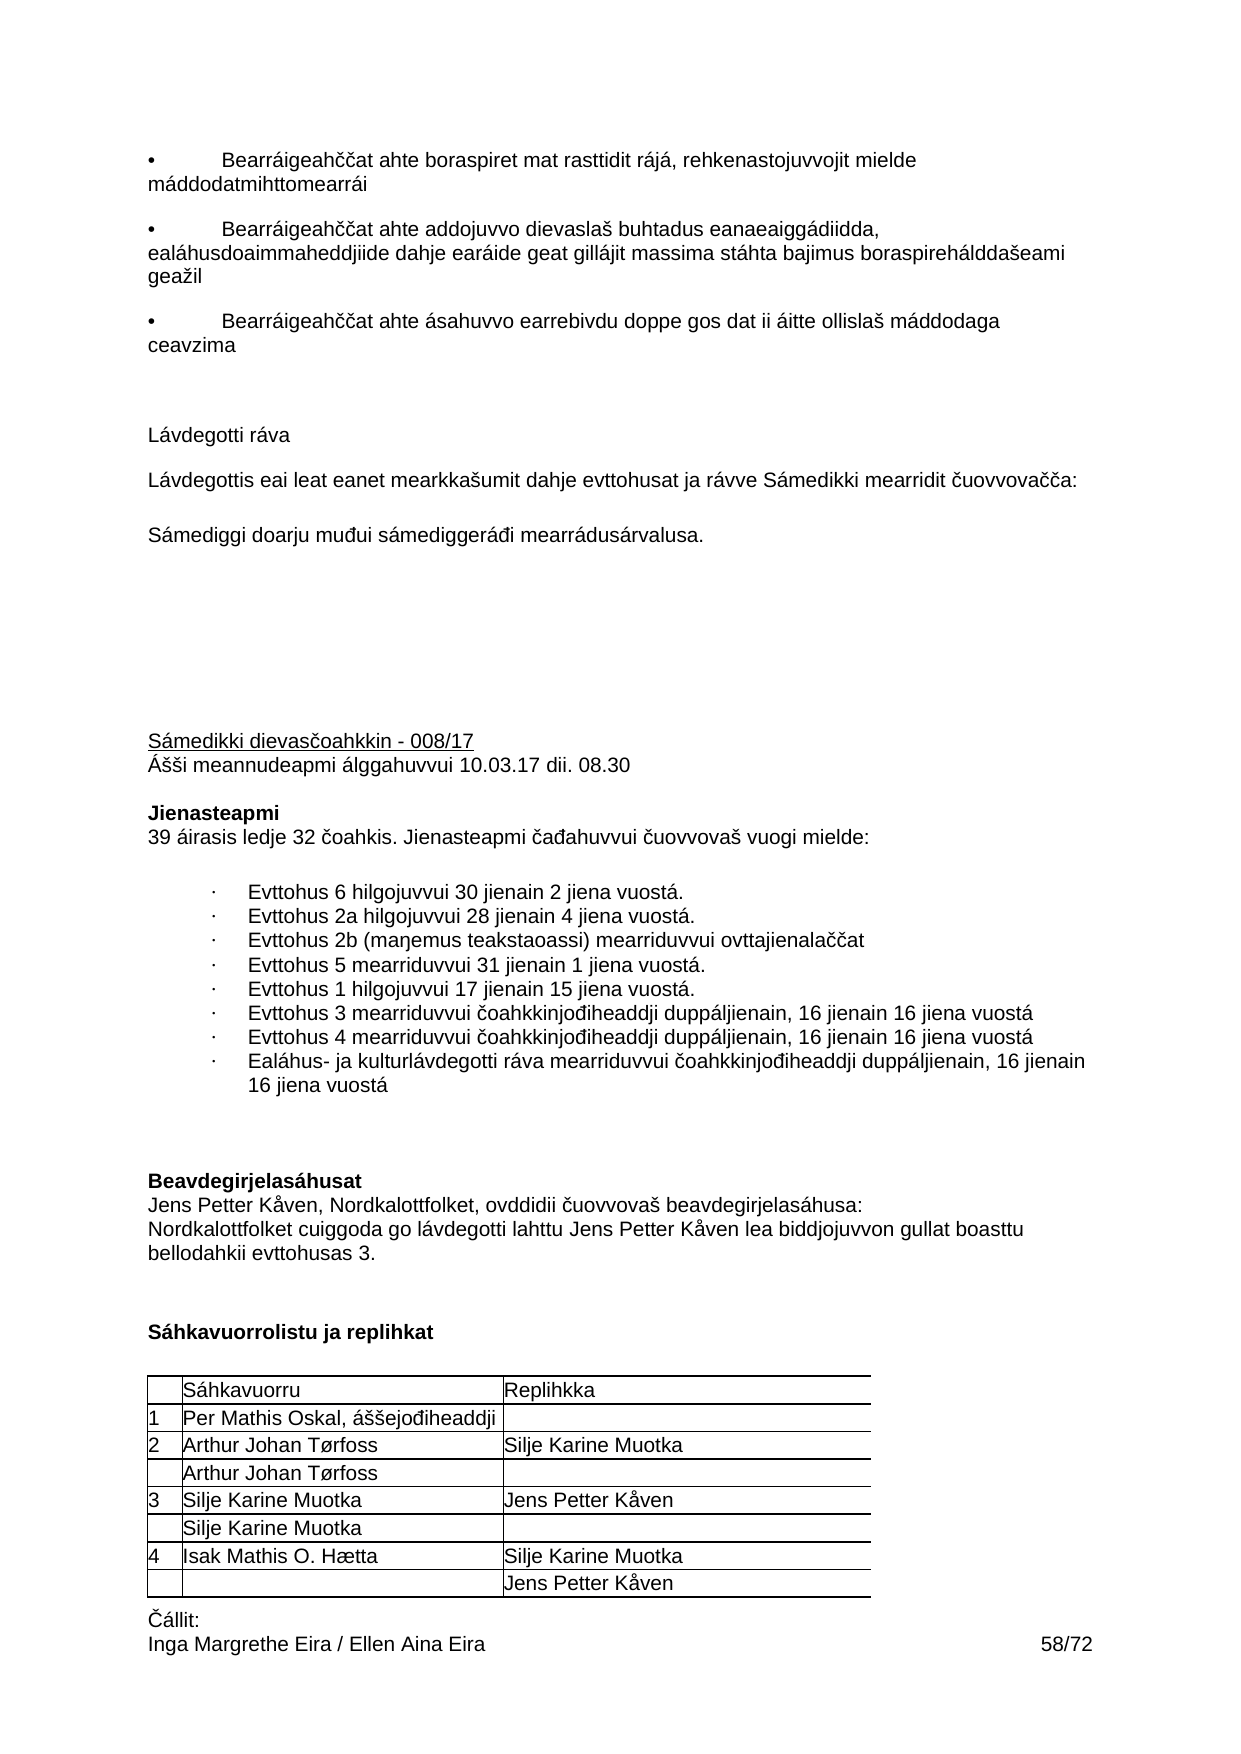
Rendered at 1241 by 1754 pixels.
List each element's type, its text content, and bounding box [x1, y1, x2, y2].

table_cell [148, 1515, 182, 1541]
table_cell Jens Petter Kåven [504, 1570, 871, 1596]
table_cell Arthur Johan Tørfoss [183, 1432, 503, 1458]
table_header • Bearráigeahččat ahte boraspiret mat rasttidit rájá, rehkenastojuvvojit mielde máddodatmihttomearrái • Bearráigeahččat ahte addojuvvo dievaslaš buhtadus eanaeaiggádiidda, ealáhusdoaimmaheddjiide dahje earáide geat gillájit massima stáhta bajimus boraspirehálddašeami geažil • Bearráigeahččat ahte ásahuvvo earrebivdu doppe gos dat ii áitte ollislaš máddodaga ceavzima Lávdegotti ráva Lávdegottis eai leat eanet mearkkašumit dahje evttohusat ja rávve Sámedikki mearridit čuovvovačča: Sámediggi doarju muđui sámediggeráđi mearrádusárvalusa. [136, 148, 1104, 681]
table_cell Arthur Johan Tørfoss [183, 1460, 503, 1486]
table_cell 2 [148, 1432, 182, 1458]
table_cell Silje Karine Muotka [504, 1432, 871, 1458]
table_cell Silje Karine Muotka [183, 1515, 503, 1541]
table_cell 3 [148, 1487, 182, 1513]
table_header Sáhkavuorru [183, 1377, 503, 1403]
table_cell Silje Karine Muotka [504, 1543, 871, 1568]
table_cell [183, 1570, 503, 1596]
table_cell Silje Karine Muotka [183, 1487, 503, 1513]
table_header Ášši meannudeapmi álggahuvvui 10.03.17 dii. 08.30 Jienasteapmi 39 áirasis ledje 32 čoahkis. Jienasteapmi čađahuvvui čuovvovaš vuogi mielde: Evttohus 6 hilgojuvvui 30 jienain 2 jiena vuostá. Evttohus 2a hilgojuvvui 28 jienain 4 jiena vuostá. Evttohus 2b (maŋemus teakstaoassi) mearriduvvui ovttajienalaččat Evttohus 5 mearriduvvui 31 jienain 1 jiena vuostá. Evttohus 1 hilgojuvvui 17 jienain 15 jiena vuostá. Evttohus 3 mearriduvvui čoahkkinjođiheaddji duppáljienain, 16 jienain 16 jiena vuostá Evttohus 4 mearriduvvui čoahkkinjođiheaddji duppáljienain, 16 jienain 16 jiena vuostá Ealáhus- ja kulturlávdegotti ráva mearriduvvui čoahkkinjođiheaddji duppáljienain, 16 jienain 16 jiena vuostá Beavdegirjelasáhusat Jens Petter Kåven, Nordkalottfolket, ovddidii čuovvovaš beavdegirjelasáhusa: Nordkalottfolket cuiggoda go lávdegotti lahttu Jens Petter Kåven lea biddjojuvvon gullat boasttu bellodahkii evttohusas 3. Sáhkavuorrolistu ja replihkat [136, 753, 1104, 1598]
table_cell [504, 1515, 871, 1541]
table_cell 4 [148, 1543, 182, 1568]
table_cell 1 [148, 1405, 182, 1431]
table_cell Per Mathis Oskal, áššejođiheaddji [183, 1405, 503, 1431]
table_cell Isak Mathis O. Hætta [183, 1543, 503, 1568]
table_cell [504, 1405, 871, 1431]
table_cell [504, 1460, 871, 1486]
table_cell [148, 1460, 182, 1486]
text Sámedikki dievasčoahkkin - 008/17 [148, 729, 1093, 753]
table_header Replihkka [504, 1377, 871, 1403]
table_cell [148, 1570, 182, 1596]
table_cell Jens Petter Kåven [504, 1487, 871, 1513]
table_header [148, 1377, 182, 1403]
